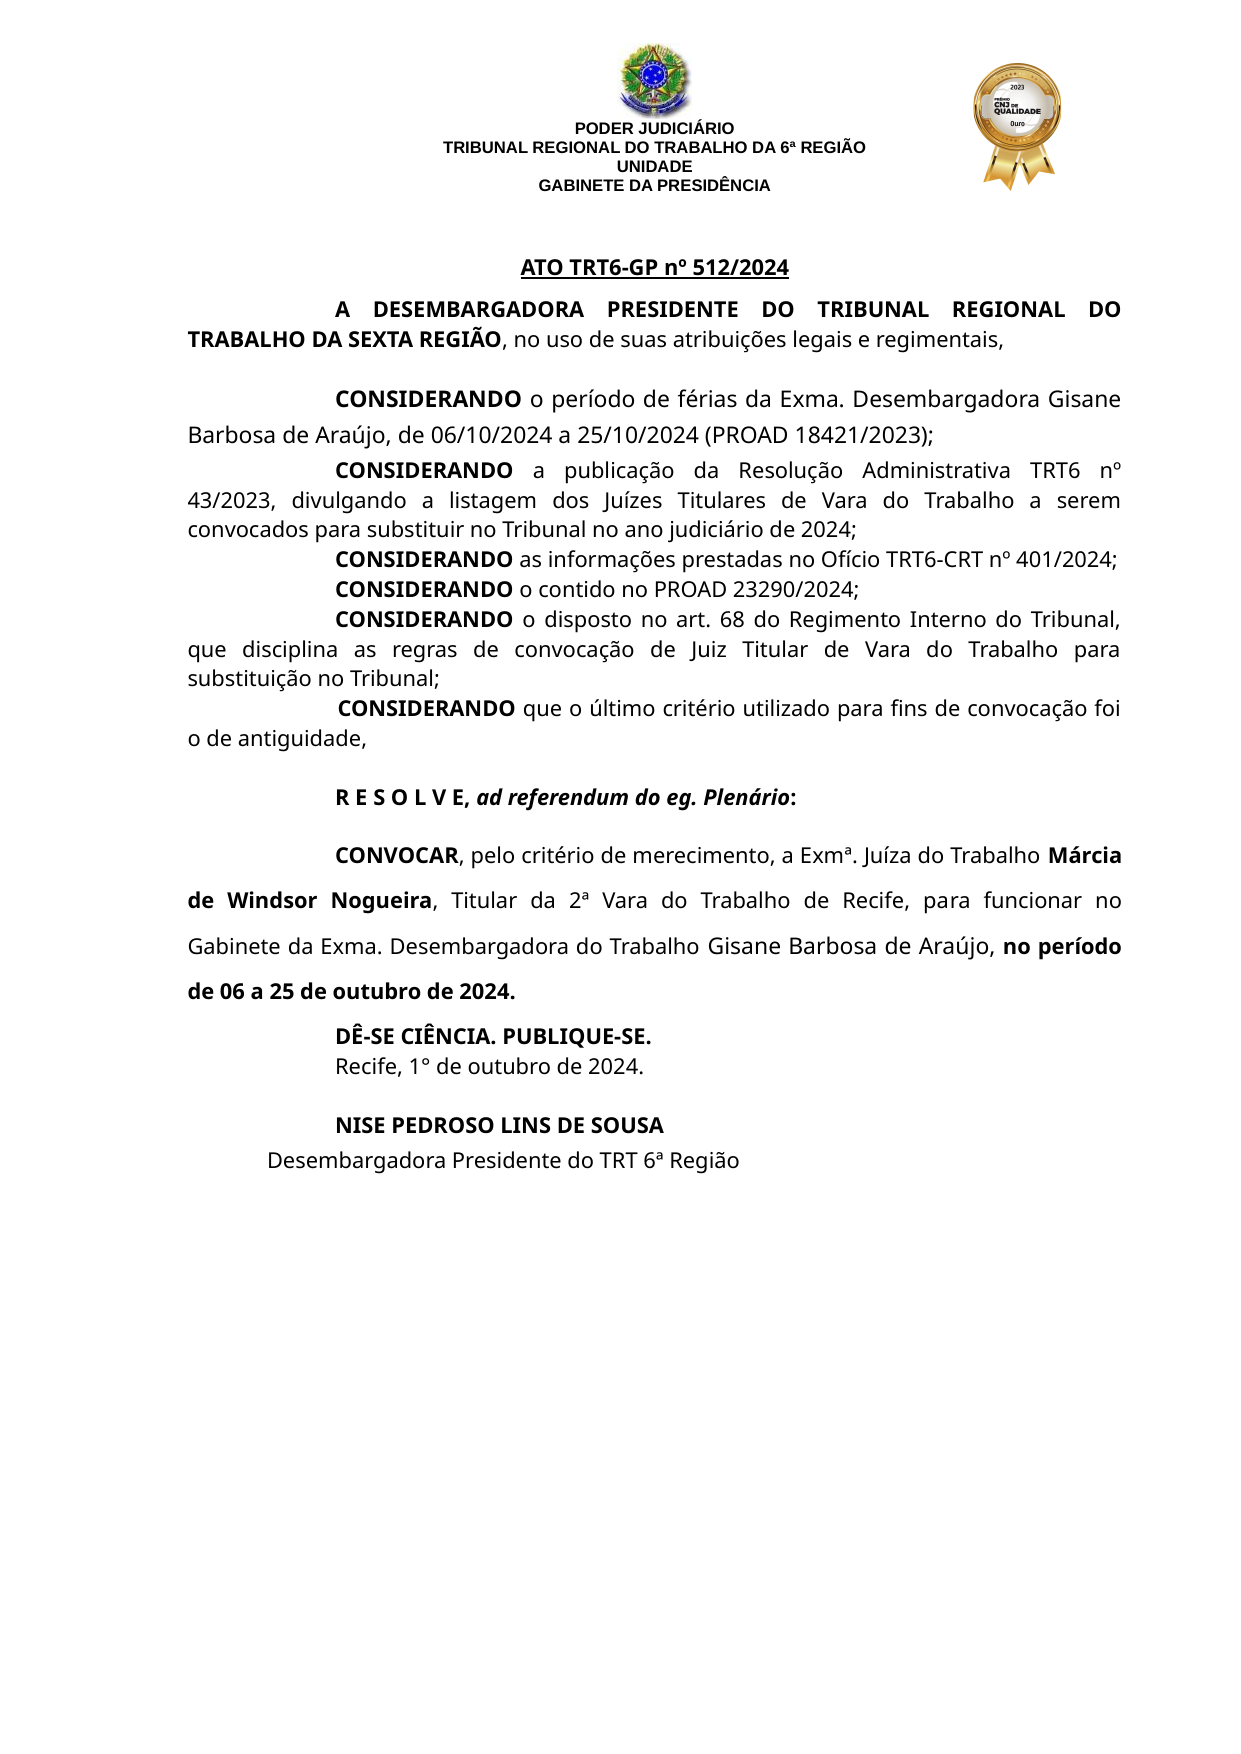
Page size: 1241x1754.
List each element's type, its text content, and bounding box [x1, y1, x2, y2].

text CONSIDERANDO as informações prestadas no Ofício TRT6-CRT nº 401/2024; [187, 544, 1122, 574]
text CONSIDERANDO o disposto no art. 68 do Regimento Interno do Tribunal, que disciplina as regras de convocação de Juiz Titular de Vara do Trabalho para substituição no Tribunal; [187, 604, 1122, 693]
text CONSIDERANDO o contido no PROAD 23290/2024; [187, 574, 1122, 604]
text CONSIDERANDO o período de férias da Exma. Desembargadora Gisane Barbosa de Araújo, de 06/10/2024 a 25/10/2024 (PROAD 18421/2023); [187, 383, 1122, 450]
text CONSIDERANDO a publicação da Resolução Administrativa TRT6 nº 43/2023, divulgando a listagem dos Juízes Titulares de Vara do Trabalho a serem convocados para substituir no Tribunal no ano judiciário de 2024; [187, 455, 1122, 544]
text Desembargadora Presidente do TRT 6ª Região [187, 1144, 1122, 1174]
text CONVOCAR, pelo critério de merecimento, a Exmª. Juíza do Trabalho Márcia de Windsor Nogueira, Titular da 2ª Vara do Trabalho de Recife, para funcionar no Gabinete da Exma. Desembargadora do Trabalho Gisane Barbosa de Araújo, no período de 06 a 25 de outubro de 2024. [187, 840, 1122, 1006]
subtitle ATO TRT6-GP nº 512/2024 [187, 252, 1122, 282]
text DÊ-SE CIÊNCIA. PUBLIQUE-SE. [187, 1021, 1122, 1051]
text CONSIDERANDO que o último critério utilizado para fins de convocação foi o de antiguidade, [187, 693, 1122, 753]
text Recife, 1° de outubro de 2024. [187, 1051, 1122, 1081]
text NISE PEDROSO LINS DE SOUSA [187, 1110, 1122, 1140]
text A DESEMBARGADORA PRESIDENTE DO TRIBUNAL REGIONAL DO TRABALHO DA SEXTA REGIÃO, no uso de suas atribuições legais e regimentais, [187, 294, 1122, 354]
text R E S O L V E, ad referendum do eg. Plenário: [187, 782, 1122, 811]
